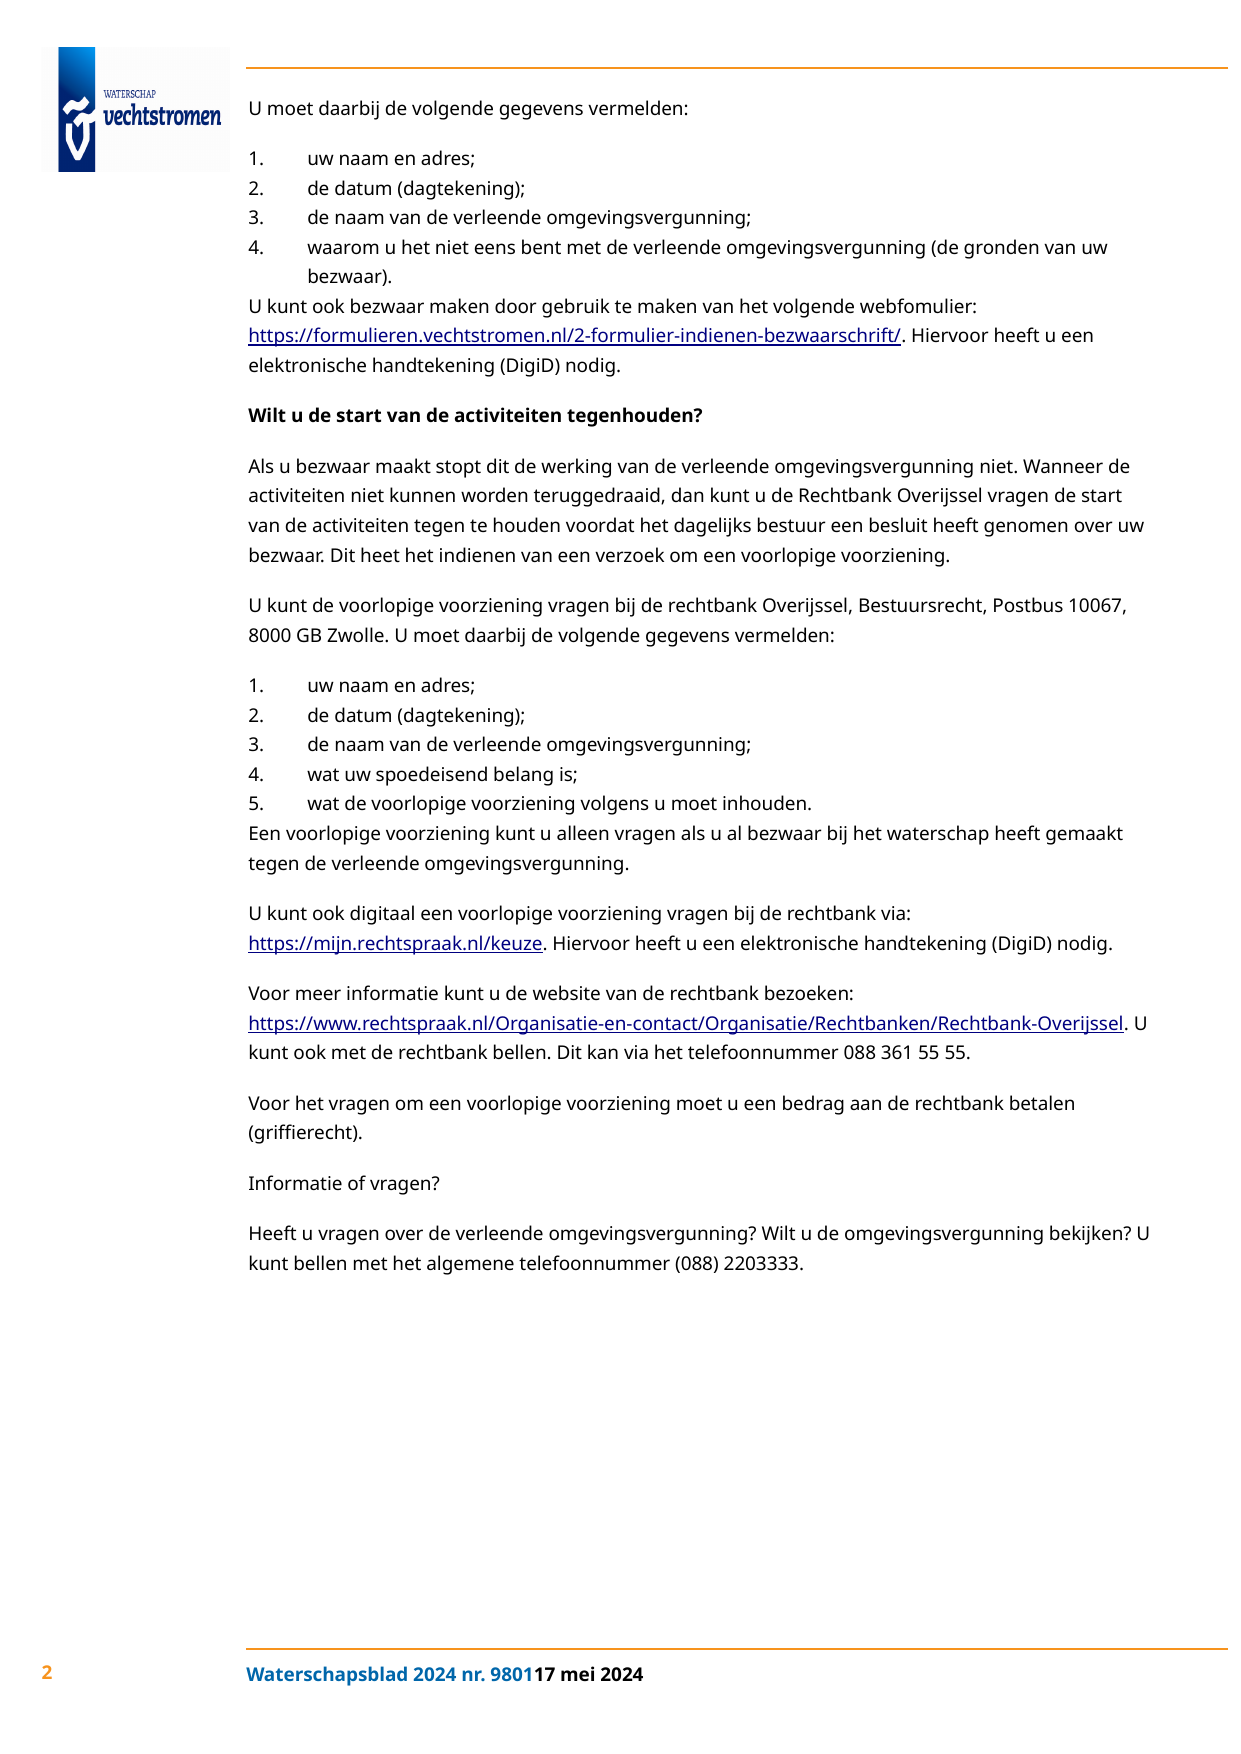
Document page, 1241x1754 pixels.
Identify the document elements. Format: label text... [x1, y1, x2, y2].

list de naam van de verleende omgevingsvergunning; [248, 204, 1152, 230]
list de naam van de verleende omgevingsvergunning; [248, 731, 1152, 757]
picture [41, 47, 231, 172]
list de datum (dagtekening); [248, 702, 1152, 728]
text U kunt ook bezwaar maken door gebruik te maken van het volgende webfomulier: https://formulieren.vechtstromen.nl/2-formulier-indienen-bezwaarschrift/. Hiervoor heeft u een elektronische handtekening (DigiD) nodig. [248, 293, 1152, 378]
list uw naam en adres; [248, 672, 1152, 698]
list wat uw spoedeisend belang is; [248, 761, 1152, 787]
text Wilt u de start van de activiteiten tegenhouden? [248, 403, 1152, 428]
text Informatie of vragen? [248, 1170, 1152, 1196]
text U kunt ook digitaal een voorlopige voorziening vragen bij de rechtbank via: https://mijn.rechtspraak.nl/keuze. Hiervoor heeft u een elektronische handtekening (DigiD) nodig. [248, 900, 1152, 956]
text Voor meer informatie kunt u de website van de rechtbank bezoeken: https://www.rechtspraak.nl/Organisatie-en-contact/Organisatie/Rechtbanken/Rechtbank-Overijssel. U kunt ook met de rechtbank bellen. Dit kan via het telefoonnummer 088 361 55 55. [248, 980, 1152, 1065]
list uw naam en adres; [248, 145, 1152, 171]
list wat de voorlopige voorziening volgens u moet inhouden. [248, 791, 1152, 816]
text Als u bezwaar maakt stopt dit de werking van de verleende omgevingsvergunning niet. Wanneer de activiteiten niet kunnen worden teruggedraaid, dan kunt u de Rechtbank Overijssel vragen de start van de activiteiten tegen te houden voordat het dagelijks bestuur een besluit heeft genomen over uw bezwaar. Dit heet het indienen van een verzoek om een voorlopige voorziening. [248, 453, 1152, 568]
text Voor het vragen om een voorlopige voorziening moet u een bedrag aan de rechtbank betalen (griffierecht). [248, 1090, 1152, 1145]
list de datum (dagtekening); [248, 175, 1152, 201]
text Heeft u vragen over de verleende omgevingsvergunning? Wilt u de omgevingsvergunning bekijken? U kunt bellen met het algemene telefoonnummer (088) 2203333. [248, 1220, 1152, 1276]
text U kunt de voorlopige voorziening vragen bij de rechtbank Overijssel, Bestuursrecht, Postbus 10067, 8000 GB Zwolle. U moet daarbij de volgende gegevens vermelden: [248, 592, 1152, 648]
text U moet daarbij de volgende gegevens vermelden: [248, 95, 1152, 121]
text Een voorlopige voorziening kunt u alleen vragen als u al bezwaar bij het waterschap heeft gemaakt tegen de verleende omgevingsvergunning. [248, 820, 1152, 876]
list waarom u het niet eens bent met de verleende omgevingsvergunning (de gronden van uw bezwaar). [248, 234, 1152, 289]
